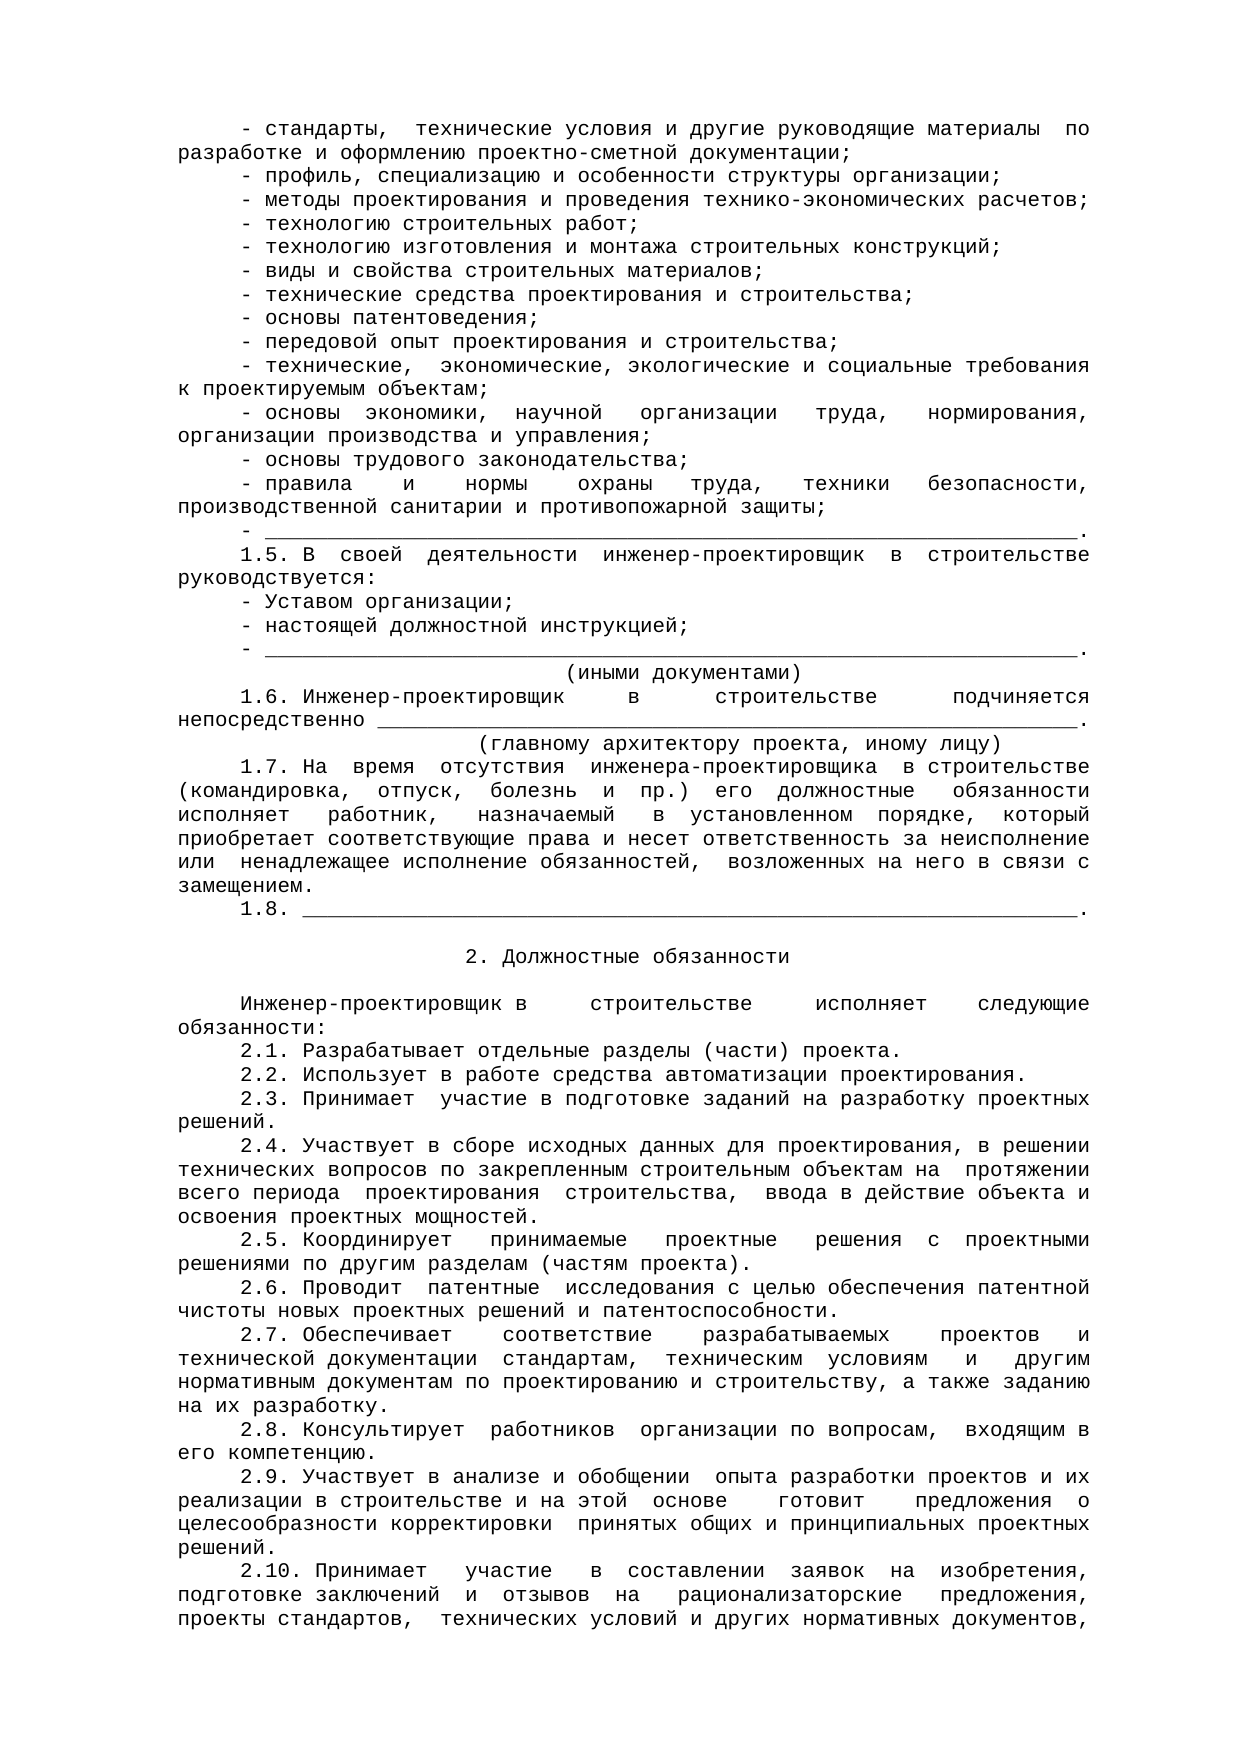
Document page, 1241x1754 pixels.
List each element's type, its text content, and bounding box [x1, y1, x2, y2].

text целесообразности корректировки принятых общих и принципиальных проектных [177, 1513, 1152, 1537]
text Инженер-проектировщик в строительстве исполняет следующие [177, 993, 1152, 1017]
text или ненадлежащее исполнение обязанностей, возложенных на него в связи с [177, 851, 1152, 875]
text подготовке заключений и отзывов на рационализаторские предложения, [177, 1584, 1152, 1608]
text приобретает соответствующие права и несет ответственность за неисполнение [177, 827, 1152, 851]
text - технологию строительных работ; [177, 213, 1152, 236]
text разработке и оформлению проектно-сметной документации; [177, 142, 1152, 165]
text - _________________________________________________________________. [177, 638, 1152, 662]
text на их разработку. [177, 1395, 1152, 1419]
text 2.3. Принимает участие в подготовке заданий на разработку проектных [177, 1088, 1152, 1111]
text - Уставом организации; [177, 591, 1152, 615]
text решениями по другим разделам (частям проекта). [177, 1253, 1152, 1277]
text - основы трудового законодательства; [177, 449, 1152, 473]
text 2. Должностные обязанности [177, 946, 1152, 969]
text непосредственно ________________________________________________________. [177, 709, 1152, 733]
text - передовой опыт проектирования и строительства; [177, 331, 1152, 354]
text - основы патентоведения; [177, 307, 1152, 331]
text руководствуется: [177, 567, 1152, 591]
text 2.10. Принимает участие в составлении заявок на изобретения, [177, 1561, 1152, 1584]
text проекты стандартов, технических условий и других нормативных документов, [177, 1608, 1152, 1631]
text 2.5. Координирует принимаемые проектные решения с проектными [177, 1229, 1152, 1253]
text замещением. [177, 875, 1152, 898]
text - методы проектирования и проведения технико-экономических расчетов; [177, 189, 1152, 213]
text 1.6. Инженер-проектировщик в строительстве подчиняется [177, 686, 1152, 709]
text производственной санитарии и противопожарной защиты; [177, 496, 1152, 520]
text его компетенцию. [177, 1442, 1152, 1466]
text - технические средства проектирования и строительства; [177, 284, 1152, 307]
text - профиль, специализацию и особенности структуры организации; [177, 165, 1152, 189]
text - технологию изготовления и монтажа строительных конструкций; [177, 236, 1152, 260]
text 2.4. Участвует в сборе исходных данных для проектирования, в решении [177, 1135, 1152, 1158]
text технических вопросов по закрепленным строительным объектам на протяжении [177, 1158, 1152, 1182]
text - _________________________________________________________________. [177, 520, 1152, 544]
text 2.9. Участвует в анализе и обобщении опыта разработки проектов и их [177, 1466, 1152, 1489]
text решений. [177, 1111, 1152, 1135]
text чистоты новых проектных решений и патентоспособности. [177, 1300, 1152, 1324]
text - стандарты, технические условия и другие руководящие материалы по [177, 118, 1152, 142]
text 1.7. На время отсутствия инженера-проектировщика в строительстве [177, 757, 1152, 780]
text всего периода проектирования строительства, ввода в действие объекта и [177, 1182, 1152, 1206]
text 2.8. Консультирует работников организации по вопросам, входящим в [177, 1419, 1152, 1442]
text освоения проектных мощностей. [177, 1206, 1152, 1229]
text 2.7. Обеспечивает соответствие разрабатываемых проектов и [177, 1324, 1152, 1348]
text - настоящей должностной инструкцией; [177, 615, 1152, 638]
text (иными документами) [177, 662, 1152, 686]
text 2.1. Разрабатывает отдельные разделы (части) проекта. [177, 1040, 1152, 1064]
text 2.2. Использует в работе средства автоматизации проектирования. [177, 1064, 1152, 1088]
text решений. [177, 1537, 1152, 1561]
text обязанности: [177, 1017, 1152, 1040]
text (главному архитектору проекта, иному лицу) [177, 733, 1152, 757]
text технической документации стандартам, техническим условиям и другим [177, 1348, 1152, 1371]
text - основы экономики, научной организации труда, нормирования, [177, 402, 1152, 426]
text исполняет работник, назначаемый в установленном порядке, который [177, 804, 1152, 827]
text 1.5. В своей деятельности инженер-проектировщик в строительстве [177, 544, 1152, 567]
text организации производства и управления; [177, 426, 1152, 449]
text - правила и нормы охраны труда, техники безопасности, [177, 473, 1152, 496]
text реализации в строительстве и на этой основе готовит предложения о [177, 1489, 1152, 1513]
text - технические, экономические, экологические и социальные требования [177, 354, 1152, 378]
text нормативным документам по проектированию и строительству, а также заданию [177, 1371, 1152, 1395]
text 2.6. Проводит патентные исследования с целью обеспечения патентной [177, 1277, 1152, 1300]
text к проектируемым объектам; [177, 378, 1152, 402]
text (командировка, отпуск, болезнь и пр.) его должностные обязанности [177, 780, 1152, 804]
text 1.8. ______________________________________________________________. [177, 898, 1152, 922]
text - виды и свойства строительных материалов; [177, 260, 1152, 284]
